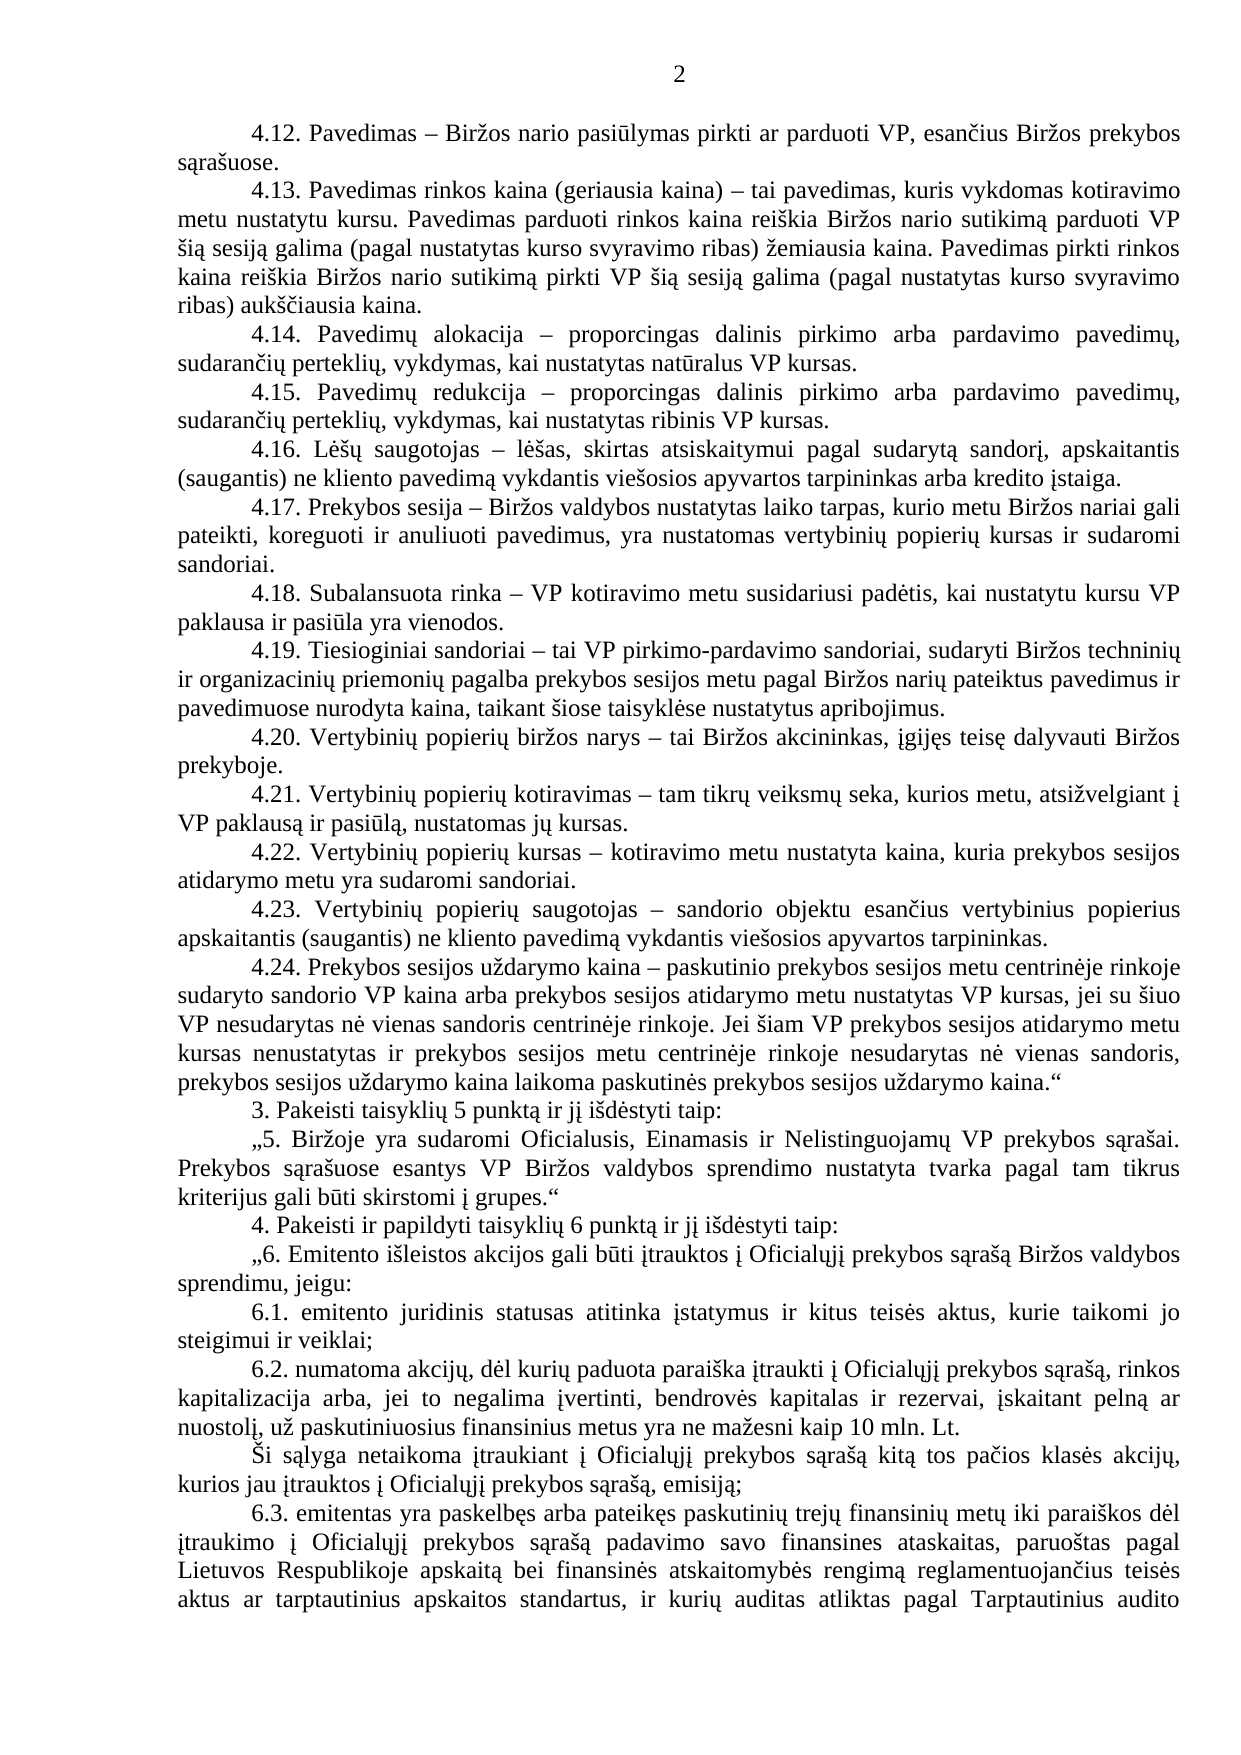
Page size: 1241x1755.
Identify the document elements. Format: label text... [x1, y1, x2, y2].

text 4.14. Pavedimų alokacija – proporcingas dalinis pirkimo arba pardavimo pavedimų, sudarančių perteklių, vykdymas, kai nustatytas natūralus VP kursas. [177, 319, 1181, 377]
text 4.17. Prekybos sesija – Biržos valdybos nustatytas laiko tarpas, kurio metu Biržos nariai gali pateikti, koreguoti ir anuliuoti pavedimus, yra nustatomas vertybinių popierių kursas ir sudaromi sandoriai. [177, 492, 1181, 578]
text 4.23. Vertybinių popierių saugotojas – sandorio objektu esančius vertybinius popierius apskaitantis (saugantis) ne kliento pavedimą vykdantis viešosios apyvartos tarpininkas. [177, 894, 1181, 952]
text „6. Emitento išleistos akcijos gali būti įtrauktos į Oficialųjį prekybos sąrašą Biržos valdybos sprendimu, jeigu: [177, 1239, 1181, 1297]
text 4.15. Pavedimų redukcija – proporcingas dalinis pirkimo arba pardavimo pavedimų, sudarančių perteklių, vykdymas, kai nustatytas ribinis VP kursas. [177, 377, 1181, 434]
text 6.2. numatoma akcijų, dėl kurių paduota paraiška įtraukti į Oficialųjį prekybos sąrašą, rinkos kapitalizacija arba, jei to negalima įvertinti, bendrovės kapitalas ir rezervai, įskaitant pelną ar nuostolį, už paskutiniuosius finansinius metus yra ne mažesni kaip 10 mln. Lt. [177, 1354, 1181, 1441]
text 4.20. Vertybinių popierių biržos narys – tai Biržos akcininkas, įgijęs teisę dalyvauti Biržos prekyboje. [177, 722, 1181, 779]
text 6.3. emitentas yra paskelbęs arba pateikęs paskutinių trejų finansinių metų iki paraiškos dėl įtraukimo į Oficialųjį prekybos sąrašą padavimo savo finansines ataskaitas, paruoštas pagal Lietuvos Respublikoje apskaitą bei finansinės atskaitomybės rengimą reglamentuojančius teisės aktus ar tarptautinius apskaitos standartus, ir kurių auditas atliktas pagal Tarptautinius audito [177, 1498, 1181, 1613]
text 4. Pakeisti ir papildyti taisyklių 6 punktą ir jį išdėstyti taip: [177, 1211, 1181, 1239]
text 4.22. Vertybinių popierių kursas – kotiravimo metu nustatyta kaina, kuria prekybos sesijos atidarymo metu yra sudaromi sandoriai. [177, 837, 1181, 894]
text 4.24. Prekybos sesijos uždarymo kaina – paskutinio prekybos sesijos metu centrinėje rinkoje sudaryto sandorio VP kaina arba prekybos sesijos atidarymo metu nustatytas VP kursas, jei su šiuo VP nesudarytas nė vienas sandoris centrinėje rinkoje. Jei šiam VP prekybos sesijos atidarymo metu kursas nenustatytas ir prekybos sesijos metu centrinėje rinkoje nesudarytas nė vienas sandoris, prekybos sesijos uždarymo kaina laikoma paskutinės prekybos sesijos uždarymo kaina.“ [177, 952, 1181, 1096]
text 4.19. Tiesioginiai sandoriai – tai VP pirkimo-pardavimo sandoriai, sudaryti Biržos techninių ir organizacinių priemonių pagalba prekybos sesijos metu pagal Biržos narių pateiktus pavedimus ir pavedimuose nurodyta kaina, taikant šiose taisyklėse nustatytus apribojimus. [177, 636, 1181, 722]
text 4.16. Lėšų saugotojas – lėšas, skirtas atsiskaitymui pagal sudarytą sandorį, apskaitantis (saugantis) ne kliento pavedimą vykdantis viešosios apyvartos tarpininkas arba kredito įstaiga. [177, 434, 1181, 492]
text 4.12. Pavedimas – Biržos nario pasiūlymas pirkti ar parduoti VP, esančius Biržos prekybos sąrašuose. [177, 118, 1181, 176]
text 4.13. Pavedimas rinkos kaina (geriausia kaina) – tai pavedimas, kuris vykdomas kotiravimo metu nustatytu kursu. Pavedimas parduoti rinkos kaina reiškia Biržos nario sutikimą parduoti VP šią sesiją galima (pagal nustatytas kurso svyravimo ribas) žemiausia kaina. Pavedimas pirkti rinkos kaina reiškia Biržos nario sutikimą pirkti VP šią sesiją galima (pagal nustatytas kurso svyravimo ribas) aukščiausia kaina. [177, 176, 1181, 319]
text 4.21. Vertybinių popierių kotiravimas – tam tikrų veiksmų seka, kurios metu, atsižvelgiant į VP paklausą ir pasiūlą, nustatomas jų kursas. [177, 779, 1181, 837]
text Ši sąlyga netaikoma įtraukiant į Oficialųjį prekybos sąrašą kitą tos pačios klasės akcijų, kurios jau įtrauktos į Oficialųjį prekybos sąrašą, emisiją; [177, 1441, 1181, 1498]
text 4.18. Subalansuota rinka – VP kotiravimo metu susidariusi padėtis, kai nustatytu kursu VP paklausa ir pasiūla yra vienodos. [177, 578, 1181, 636]
text „5. Biržoje yra sudaromi Oficialusis, Einamasis ir Nelistinguojamų VP prekybos sąrašai. Prekybos sąrašuose esantys VP Biržos valdybos sprendimo nustatyta tvarka pagal tam tikrus kriterijus gali būti skirstomi į grupes.“ [177, 1124, 1181, 1211]
text 3. Pakeisti taisyklių 5 punktą ir jį išdėstyti taip: [177, 1096, 1181, 1124]
text 6.1. emitento juridinis statusas atitinka įstatymus ir kitus teisės aktus, kurie taikomi jo steigimui ir veiklai; [177, 1297, 1181, 1354]
